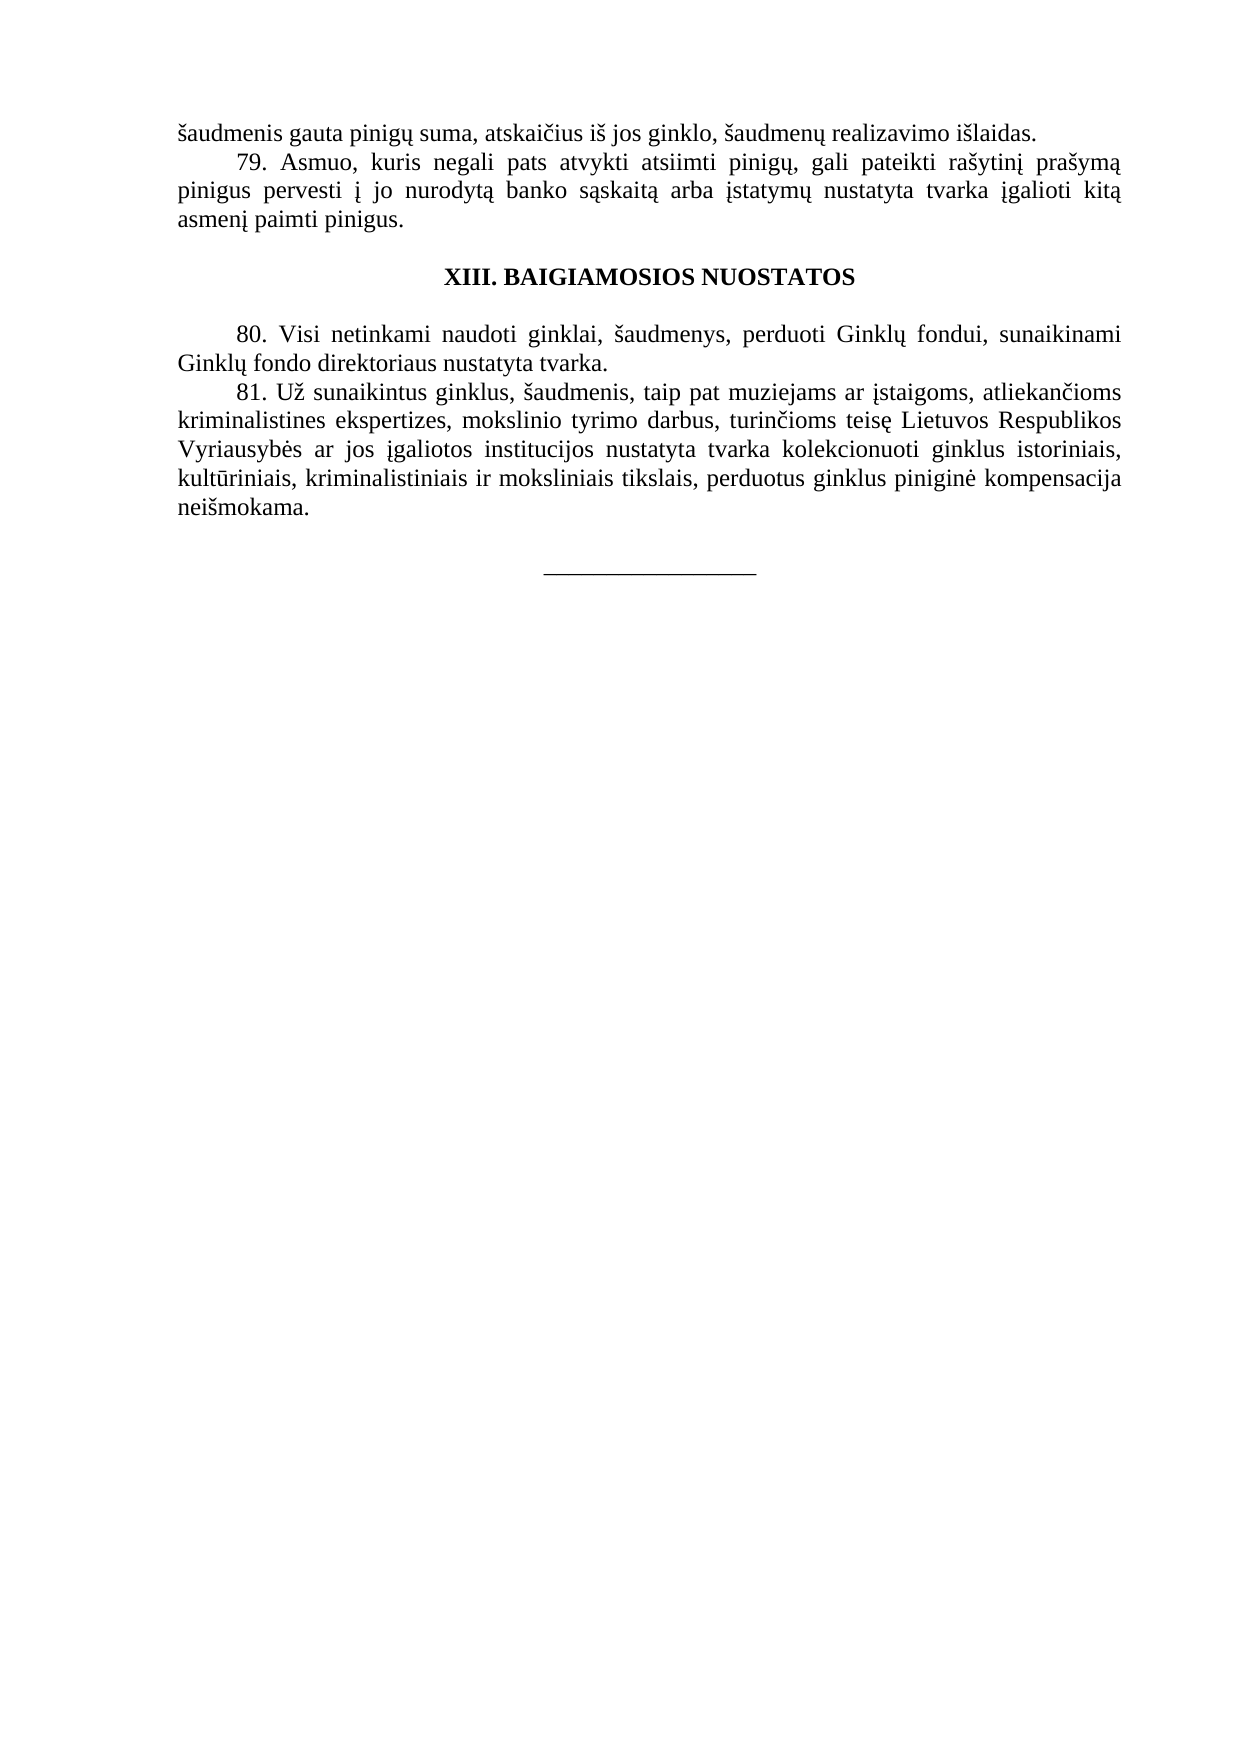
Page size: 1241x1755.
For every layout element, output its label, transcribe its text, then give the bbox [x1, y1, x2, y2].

text šaudmenis gauta pinigų suma, atskaičius iš jos ginklo, šaudmenų realizavimo išlaidas. [177, 118, 1122, 147]
text 80. Visi netinkami naudoti ginklai, šaudmenys, perduoti Ginklų fondui, sunaikinami Ginklų fondo direktoriaus nustatyta tvarka. [177, 319, 1122, 377]
text 81. Už sunaikintus ginklus, šaudmenis, taip pat muziejams ar įstaigoms, atliekančioms kriminalistines ekspertizes, mokslinio tyrimo darbus, turinčioms teisę Lietuvos Respublikos Vyriausybės ar jos įgaliotos institucijos nustatyta tvarka kolekcionuoti ginklus istoriniais, kultūriniais, kriminalistiniais ir moksliniais tikslais, perduotus ginklus piniginė kompensacija neišmokama. [177, 377, 1122, 521]
text _________________ [177, 549, 1122, 578]
text 79. Asmuo, kuris negali pats atvykti atsiimti pinigų, gali pateikti rašytinį prašymą pinigus pervesti į jo nurodytą banko sąskaitą arba įstatymų nustatyta tvarka įgalioti kitą asmenį paimti pinigus. [177, 147, 1122, 233]
text XIII. BAIGIAMOSIOS NUOSTATOS [177, 262, 1122, 291]
